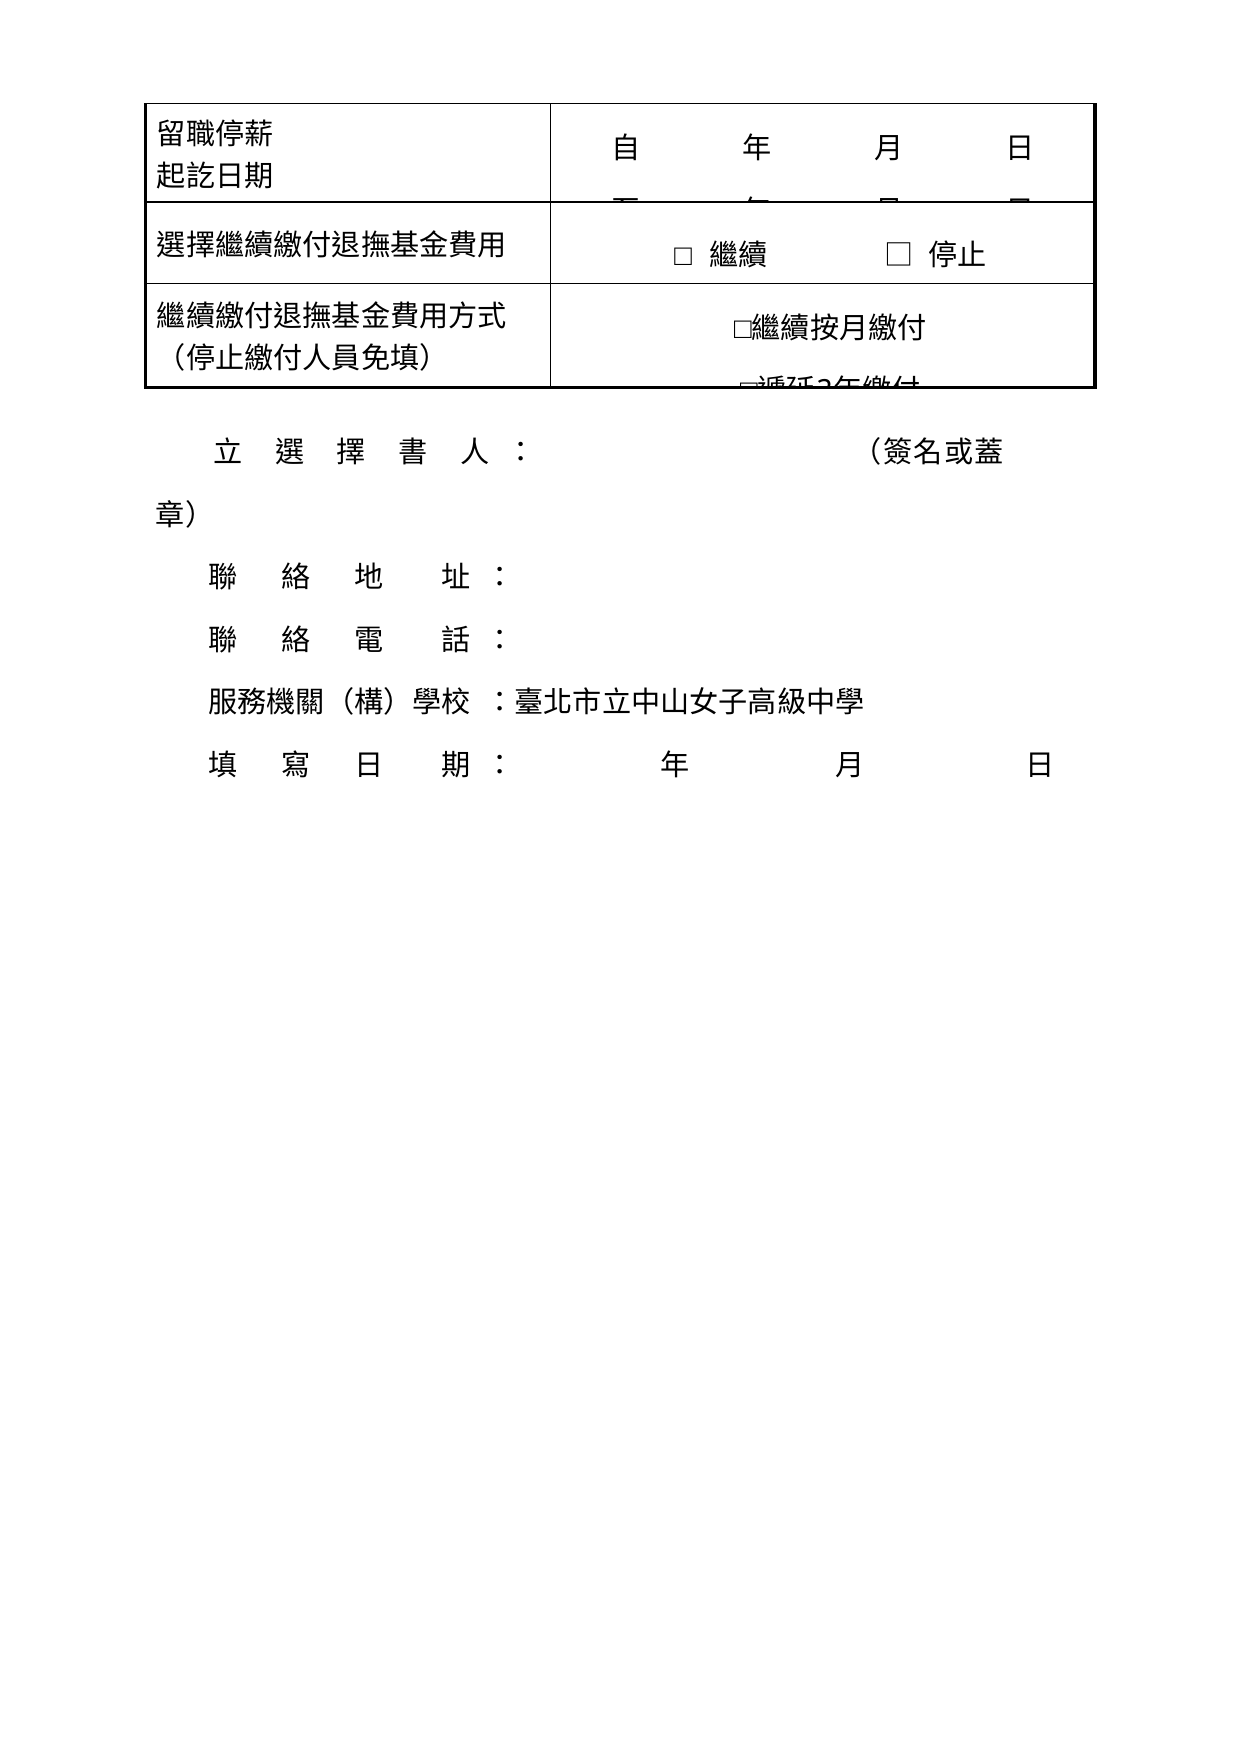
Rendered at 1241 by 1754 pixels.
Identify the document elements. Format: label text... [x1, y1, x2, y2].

text 填 寫 日 期 ： 年 月 日 [156, 721, 1093, 783]
text 聯 絡 電 話 ： [156, 596, 1005, 658]
table_cell 繼續繳付退撫基金費用方式 （停止繳付人員免填） [147, 284, 550, 386]
table_cell 留職停薪 起訖日期 [147, 104, 550, 201]
table_cell □繼續按月繳付 □遞延3年繳付 [551, 284, 1093, 386]
table_cell 選擇繼續繳付退撫基金費用 [147, 203, 550, 283]
table_cell □ 繼續 □ 停止 [551, 203, 1093, 283]
text 服務機關（構）學校 ：臺北市立中山女子高級中學 [156, 658, 1005, 721]
text 立 選 擇 書 人 ： （簽名或蓋章） [156, 408, 1005, 533]
text 聯 絡 地 址 ： [156, 533, 1005, 596]
table_cell 自 年 月 日 至 年 月 日 [551, 104, 1093, 201]
